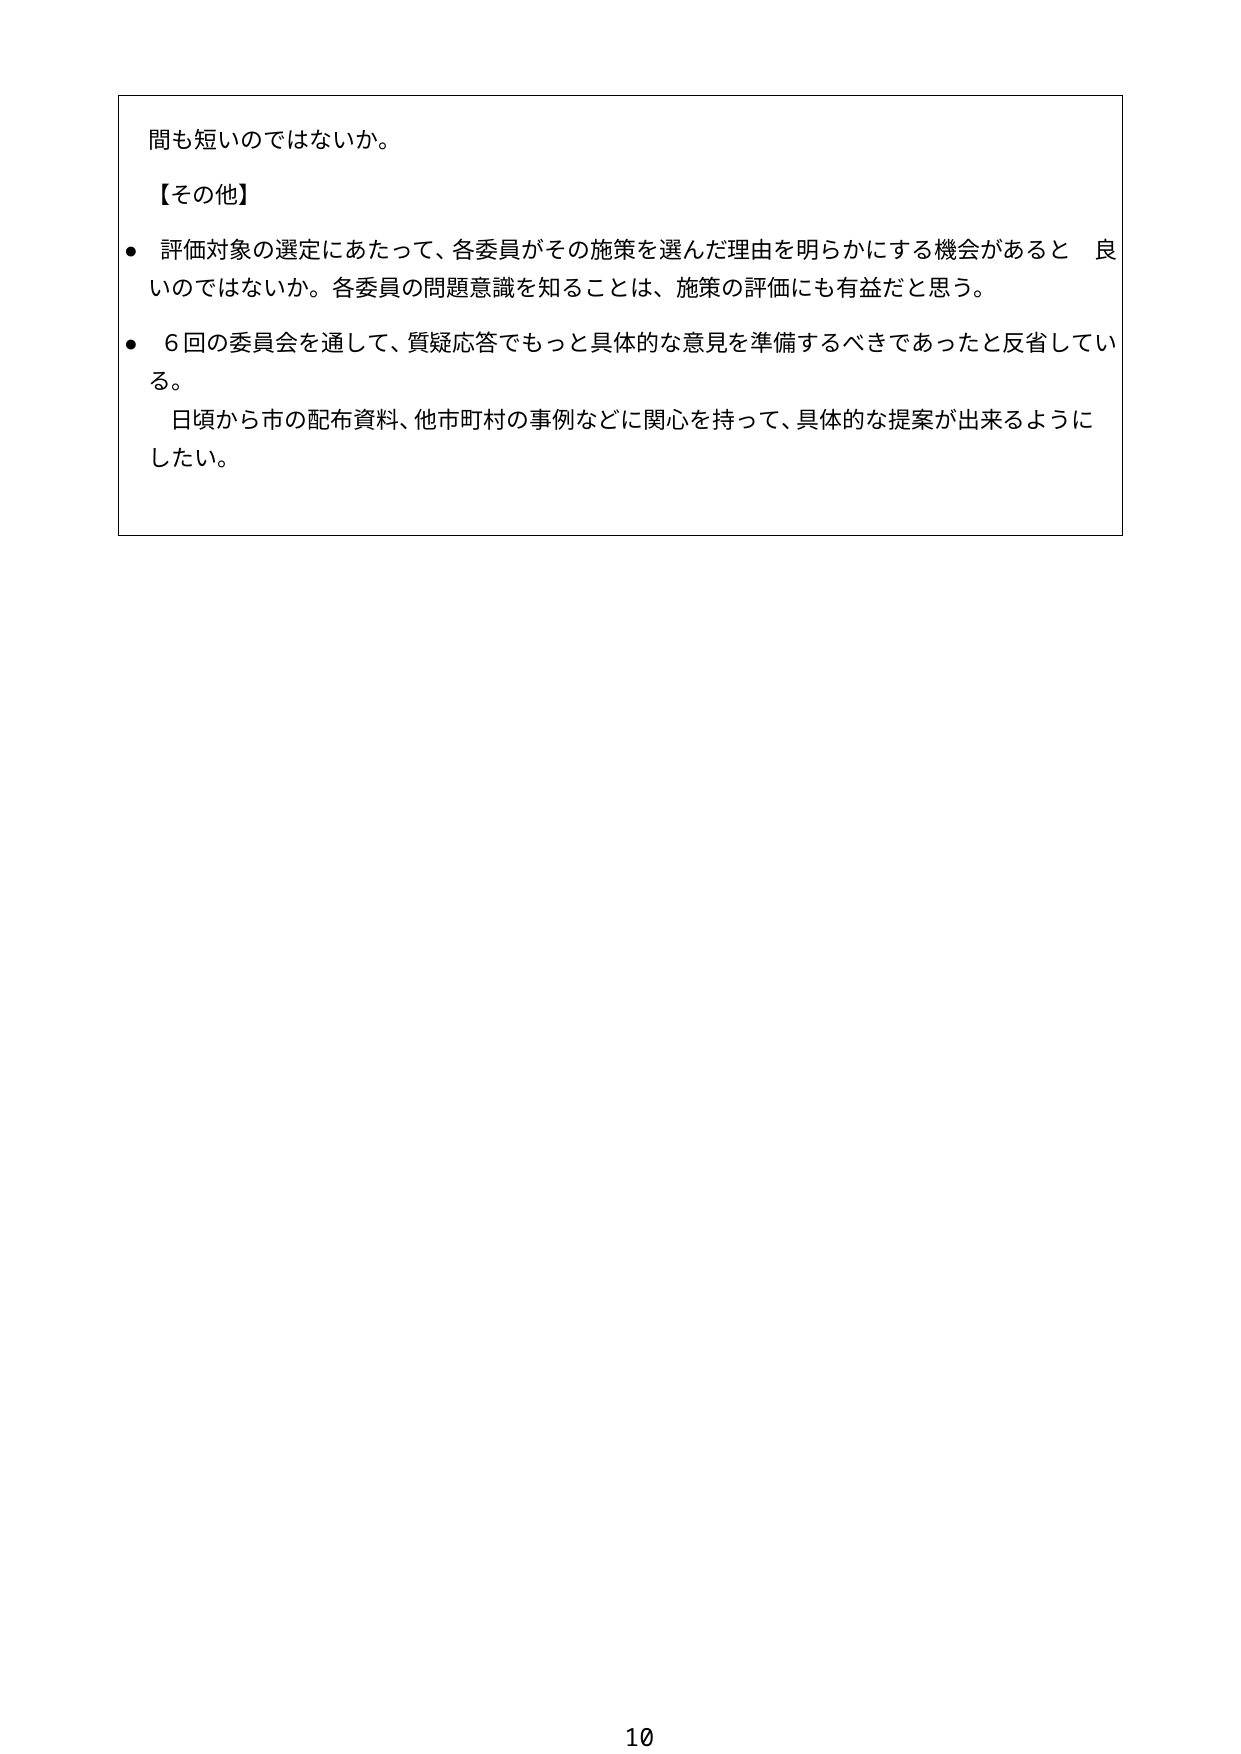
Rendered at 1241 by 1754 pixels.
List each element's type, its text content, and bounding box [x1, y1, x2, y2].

table_header 間も短いのではないか。 【その他】 ● 評価対象の選定にあたって、各委員がその施策を選んだ理由を明らかにする機会があると 良いのではないか。各委員の問題意識を知ることは、施策の評価にも有益だと思う。 ● ６回の委員会を通して、質疑応答でもっと具体的な意見を準備するべきであったと反省している。 日頃から市の配布資料、他市町村の事例などに関心を持って、具体的な提案が出来るように したい。 [119, 96, 1122, 534]
